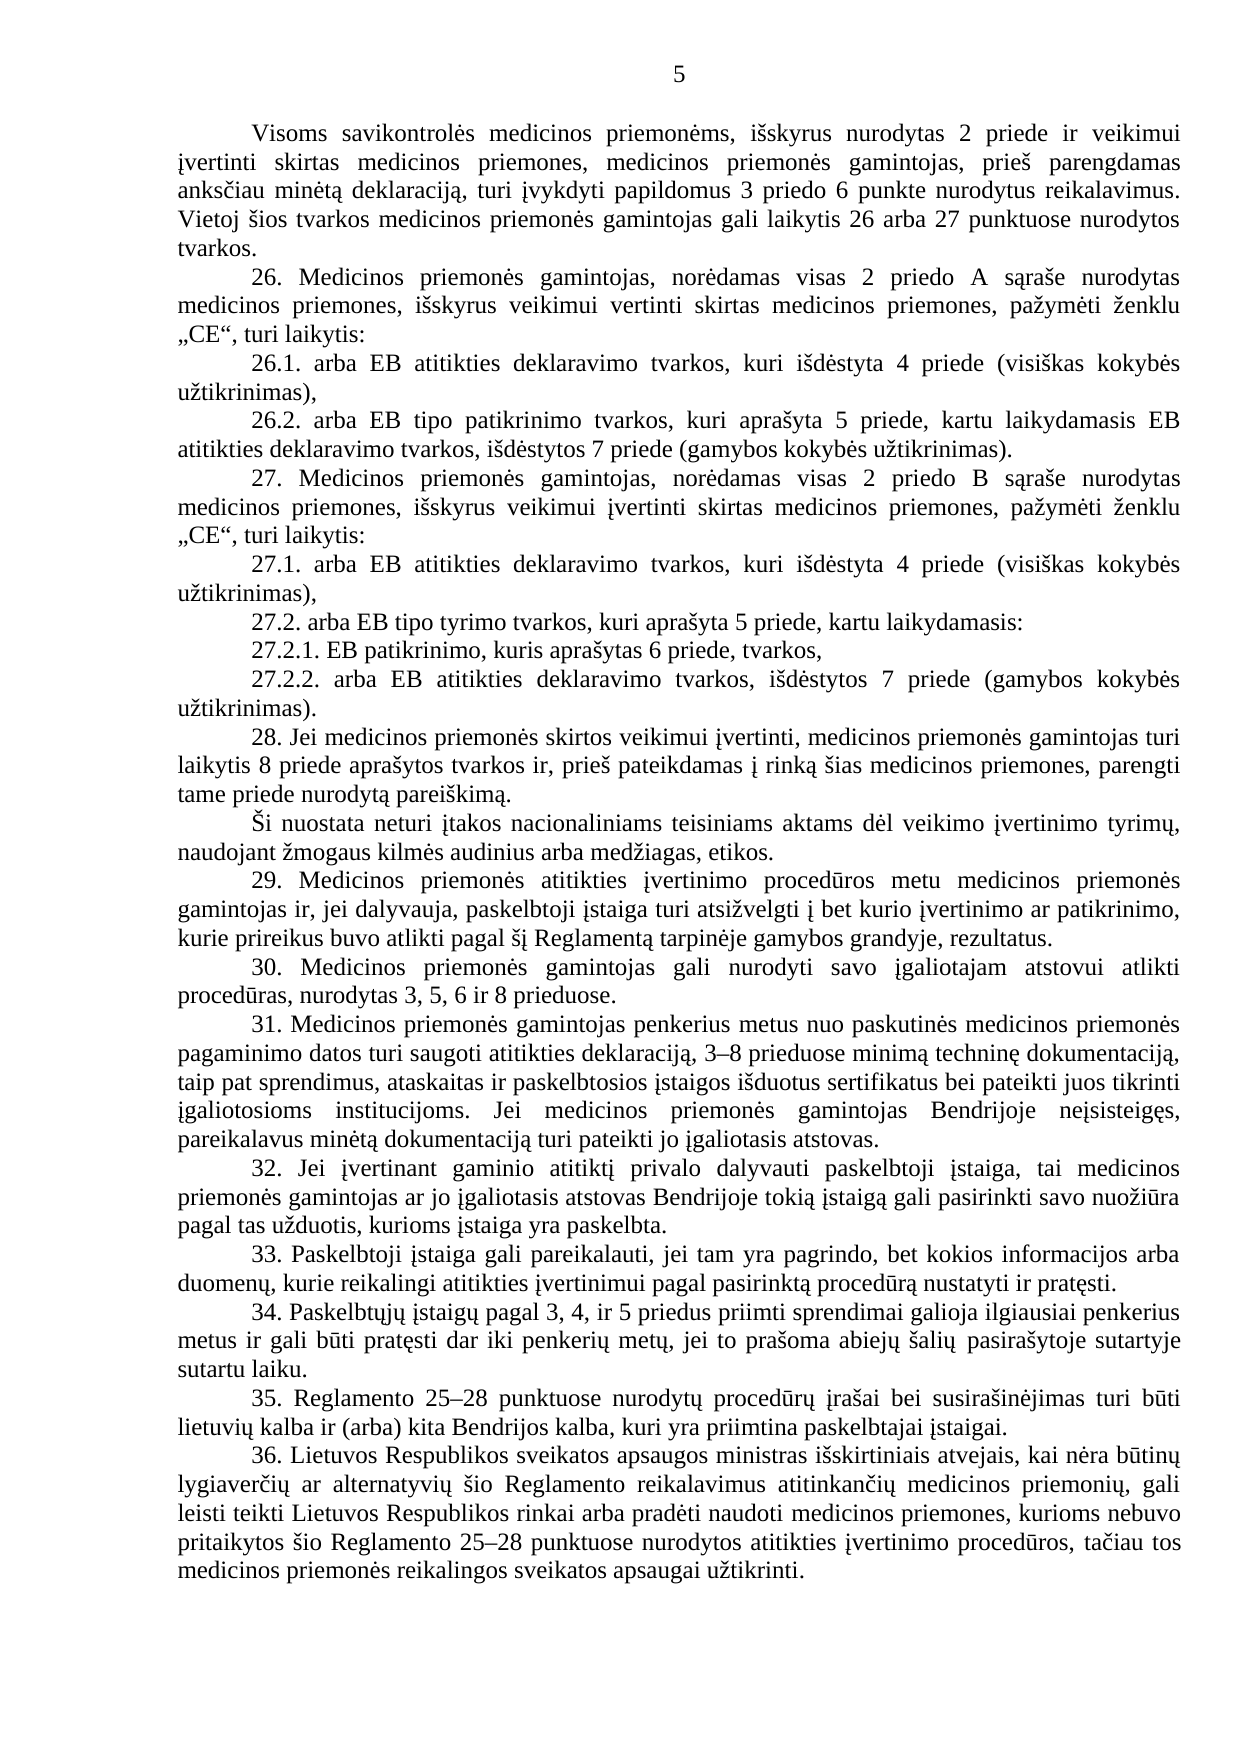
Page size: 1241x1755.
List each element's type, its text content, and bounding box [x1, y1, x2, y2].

text 34. Paskelbtųjų įstaigų pagal 3, 4, ir 5 priedus priimti sprendimai galioja ilgiausiai penkerius metus ir gali būti pratęsti dar iki penkerių metų, jei to prašoma abiejų šalių pasirašytoje sutartyje sutartu laiku. [177, 1297, 1181, 1383]
text 30. Medicinos priemonės gamintojas gali nurodyti savo įgaliotajam atstovui atlikti procedūras, nurodytas 3, 5, 6 ir 8 prieduose. [177, 952, 1181, 1009]
text Ši nuostata neturi įtakos nacionaliniams teisiniams aktams dėl veikimo įvertinimo tyrimų, naudojant žmogaus kilmės audinius arba medžiagas, etikos. [177, 808, 1181, 866]
text 33. Paskelbtoji įstaiga gali pareikalauti, jei tam yra pagrindo, bet kokios informacijos arba duomenų, kurie reikalingi atitikties įvertinimui pagal pasirinktą procedūrą nustatyti ir pratęsti. [177, 1239, 1181, 1297]
text 31. Medicinos priemonės gamintojas penkerius metus nuo paskutinės medicinos priemonės pagaminimo datos turi saugoti atitikties deklaraciją, 3–8 prieduose minimą techninę dokumentaciją, taip pat sprendimus, ataskaitas ir paskelbtosios įstaigos išduotus sertifikatus bei pateikti juos tikrinti įgaliotosioms institucijoms. Jei medicinos priemonės gamintojas Bendrijoje neįsisteigęs, pareikalavus minėtą dokumentaciją turi pateikti jo įgaliotasis atstovas. [177, 1009, 1181, 1153]
text 27.1. arba EB atitikties deklaravimo tvarkos, kuri išdėstyta 4 priede (visiškas kokybės užtikrinimas), [177, 549, 1181, 607]
text 26.1. arba EB atitikties deklaravimo tvarkos, kuri išdėstyta 4 priede (visiškas kokybės užtikrinimas), [177, 348, 1181, 406]
text 36. Lietuvos Respublikos sveikatos apsaugos ministras išskirtiniais atvejais, kai nėra būtinų lygiaverčių ar alternatyvių šio Reglamento reikalavimus atitinkančių medicinos priemonių, gali leisti teikti Lietuvos Respublikos rinkai arba pradėti naudoti medicinos priemones, kurioms nebuvo pritaikytos šio Reglamento 25–28 punktuose nurodytos atitikties įvertinimo procedūros, tačiau tos medicinos priemonės reikalingos sveikatos apsaugai užtikrinti. [177, 1441, 1181, 1584]
text Visoms savikontrolės medicinos priemonėms, išskyrus nurodytas 2 priede ir veikimui įvertinti skirtas medicinos priemones, medicinos priemonės gamintojas, prieš parengdamas anksčiau minėtą deklaraciją, turi įvykdyti papildomus 3 priedo 6 punkte nurodytus reikalavimus. Vietoj šios tvarkos medicinos priemonės gamintojas gali laikytis 26 arba 27 punktuose nurodytos tvarkos. [177, 118, 1181, 262]
text 27.2.1. EB patikrinimo, kuris aprašytas 6 priede, tvarkos, [177, 636, 1181, 664]
text 27.2. arba EB tipo tyrimo tvarkos, kuri aprašyta 5 priede, kartu laikydamasis: [177, 607, 1181, 636]
text 26. Medicinos priemonės gamintojas, norėdamas visas 2 priedo A sąraše nurodytas medicinos priemones, išskyrus veikimui vertinti skirtas medicinos priemones, pažymėti ženklu „CE“, turi laikytis: [177, 262, 1181, 348]
text 28. Jei medicinos priemonės skirtos veikimui įvertinti, medicinos priemonės gamintojas turi laikytis 8 priede aprašytos tvarkos ir, prieš pateikdamas į rinką šias medicinos priemones, parengti tame priede nurodytą pareiškimą. [177, 722, 1181, 808]
text 27.2.2. arba EB atitikties deklaravimo tvarkos, išdėstytos 7 priede (gamybos kokybės užtikrinimas). [177, 664, 1181, 722]
text 35. Reglamento 25–28 punktuose nurodytų procedūrų įrašai bei susirašinėjimas turi būti lietuvių kalba ir (arba) kita Bendrijos kalba, kuri yra priimtina paskelbtajai įstaigai. [177, 1383, 1181, 1441]
text 32. Jei įvertinant gaminio atitiktį privalo dalyvauti paskelbtoji įstaiga, tai medicinos priemonės gamintojas ar jo įgaliotasis atstovas Bendrijoje tokią įstaigą gali pasirinkti savo nuožiūra pagal tas užduotis, kurioms įstaiga yra paskelbta. [177, 1153, 1181, 1239]
text 29. Medicinos priemonės atitikties įvertinimo procedūros metu medicinos priemonės gamintojas ir, jei dalyvauja, paskelbtoji įstaiga turi atsižvelgti į bet kurio įvertinimo ar patikrinimo, kurie prireikus buvo atlikti pagal šį Reglamentą tarpinėje gamybos grandyje, rezultatus. [177, 866, 1181, 952]
text 27. Medicinos priemonės gamintojas, norėdamas visas 2 priedo B sąraše nurodytas medicinos priemones, išskyrus veikimui įvertinti skirtas medicinos priemones, pažymėti ženklu „CE“, turi laikytis: [177, 463, 1181, 549]
text 26.2. arba EB tipo patikrinimo tvarkos, kuri aprašyta 5 priede, kartu laikydamasis EB atitikties deklaravimo tvarkos, išdėstytos 7 priede (gamybos kokybės užtikrinimas). [177, 406, 1181, 463]
